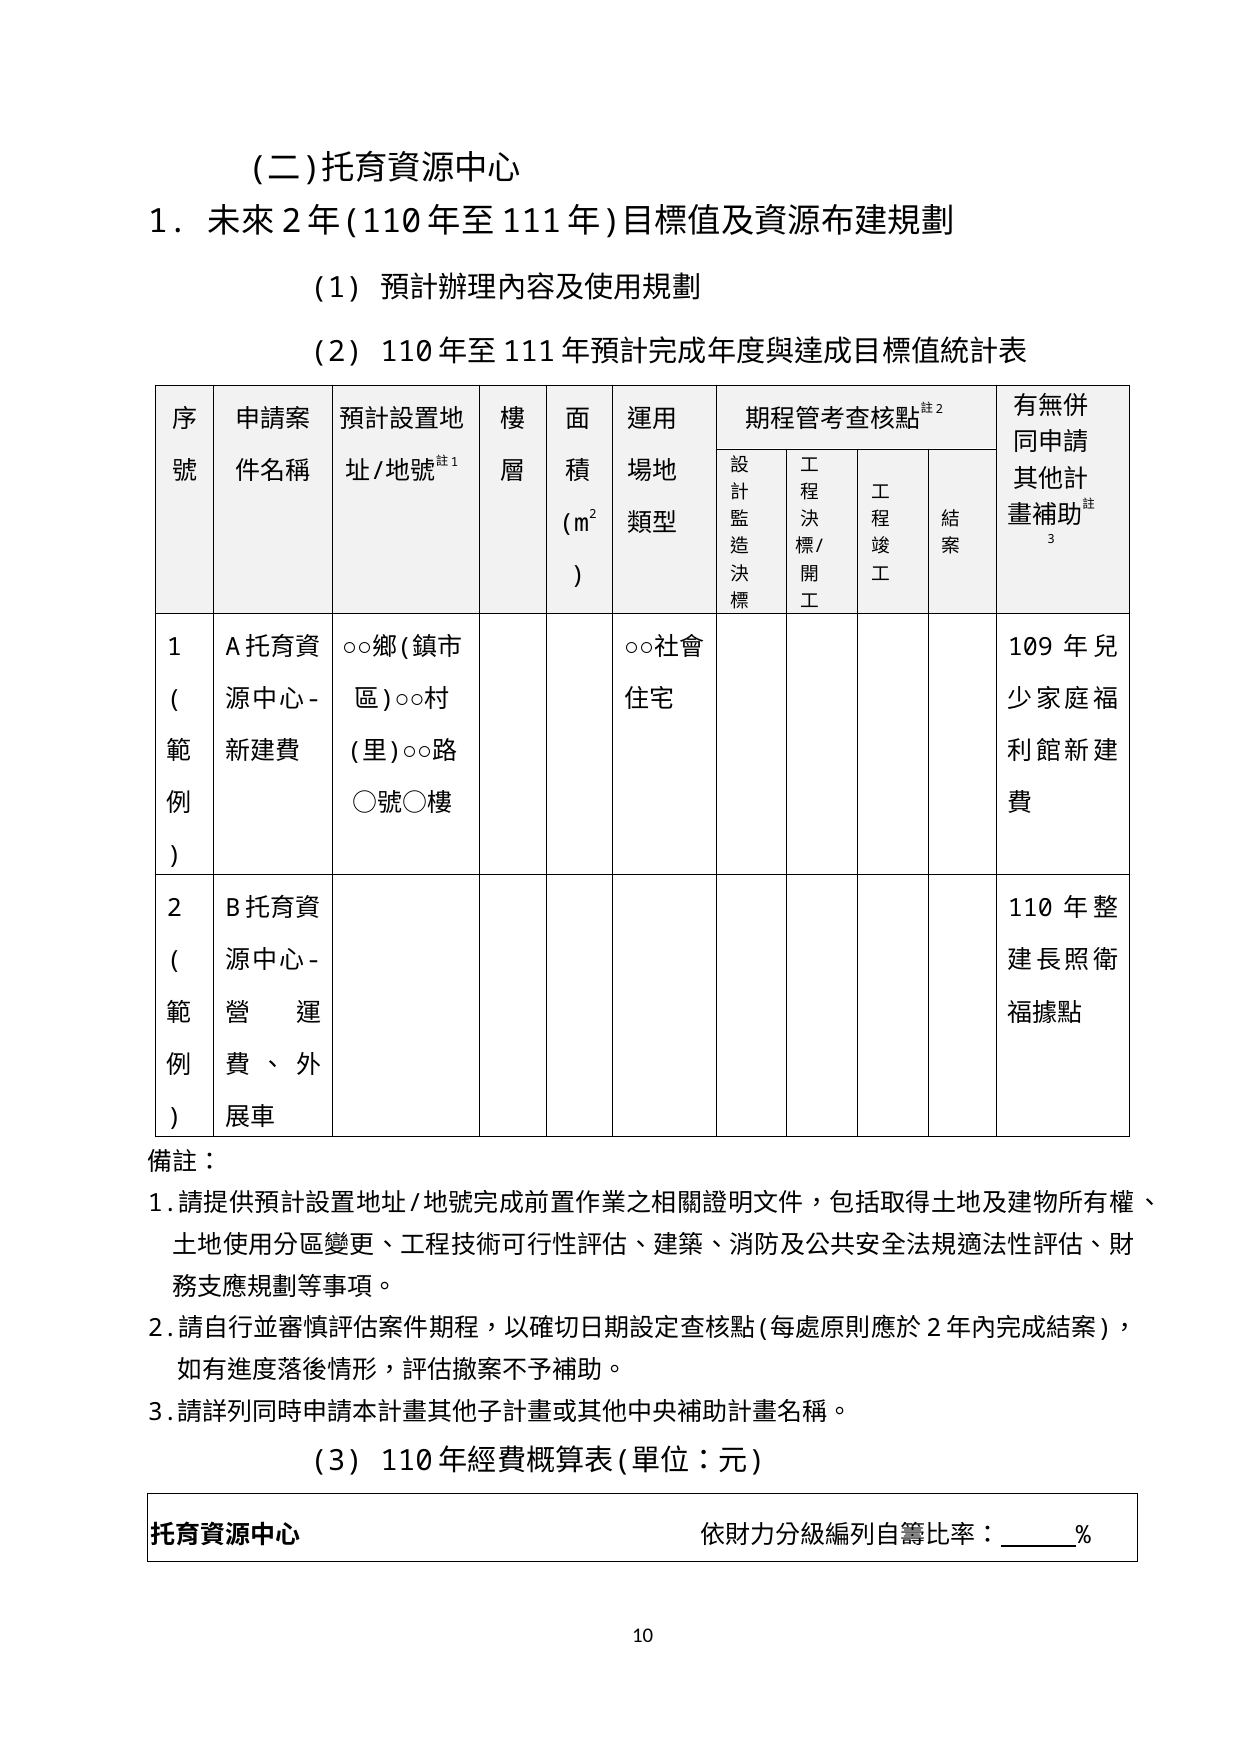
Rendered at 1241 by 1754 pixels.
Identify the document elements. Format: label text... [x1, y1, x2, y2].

text 備註： [148, 1137, 1137, 1178]
table_cell [787, 614, 857, 874]
table_header 樓層 [480, 386, 546, 613]
table_cell 結案 [929, 450, 996, 613]
table_cell 2(範例) [156, 875, 213, 1136]
table_cell A托育資源中心-新建費 [214, 614, 332, 874]
table_cell 1(範例) [156, 614, 213, 874]
table_cell [480, 614, 546, 874]
table_cell [547, 875, 612, 1136]
table_cell [480, 875, 546, 1136]
text 2.請自行並審慎評估案件期程，以確切日期設定查核點(每處原則應於2年內完成結案)，如有進度落後情形，評估撤案不予補助。 [148, 1303, 1137, 1387]
table_cell [858, 614, 928, 874]
table_cell 110年整建長照衛福據點 [997, 875, 1129, 1136]
table_cell 109年兒少家庭福利館新建費 [997, 614, 1129, 874]
text 1.請提供預計設置地址/地號完成前置作業之相關證明文件，包括取得土地及建物所有權、土地使用分區變更、工程技術可行性評估、建築、消防及公共安全法規適法性評估、財務支應規劃等事項。 [148, 1178, 1137, 1303]
list 110年至111年預計完成年度與達成目標值統計表 [310, 320, 1137, 372]
subtitle (二)托育資源中心 [248, 134, 1137, 191]
table_header 申請案件名稱 [214, 386, 332, 613]
table_cell [787, 875, 857, 1136]
table_cell [717, 875, 786, 1136]
list 未來2年(110年至111年)目標值及資源布建規劃 [148, 191, 1167, 243]
table_cell [929, 614, 996, 874]
table_cell 工程決標/開工 [787, 450, 857, 613]
table_header 運用場地類型 [613, 386, 716, 613]
table_cell [717, 614, 786, 874]
table_header 預計設置地址/地號註1 [333, 386, 479, 613]
table_cell ○○社會住宅 [613, 614, 716, 874]
table_cell [613, 875, 716, 1136]
table_header 有無併同申請其他計畫補助註3 [997, 386, 1129, 613]
list 預計辦理內容及使用規劃 [310, 255, 1137, 307]
table_cell [333, 875, 479, 1136]
table_header 序號 [156, 386, 213, 613]
table_cell 工程竣工 [858, 450, 928, 613]
table_cell [929, 875, 996, 1136]
table_cell [858, 875, 928, 1136]
table_header 托育資源中心 依財力分級編列自籌比率： % [148, 1494, 1137, 1561]
table_header 面積(m2) [547, 386, 612, 613]
list 110年經費概算表(單位：元) [310, 1428, 1137, 1480]
table_cell B托育資源中心-營運費、外展車 [214, 875, 332, 1136]
table_cell ○○鄉(鎮市區)○○村(里)○○路○號○樓 [333, 614, 479, 874]
text 3.請詳列同時申請本計畫其他子計畫或其他中央補助計畫名稱。 [148, 1387, 1137, 1428]
table_header 期程管考查核點註2 [717, 386, 996, 448]
table_cell 設計監造決標 [717, 450, 786, 613]
table_cell [547, 614, 612, 874]
